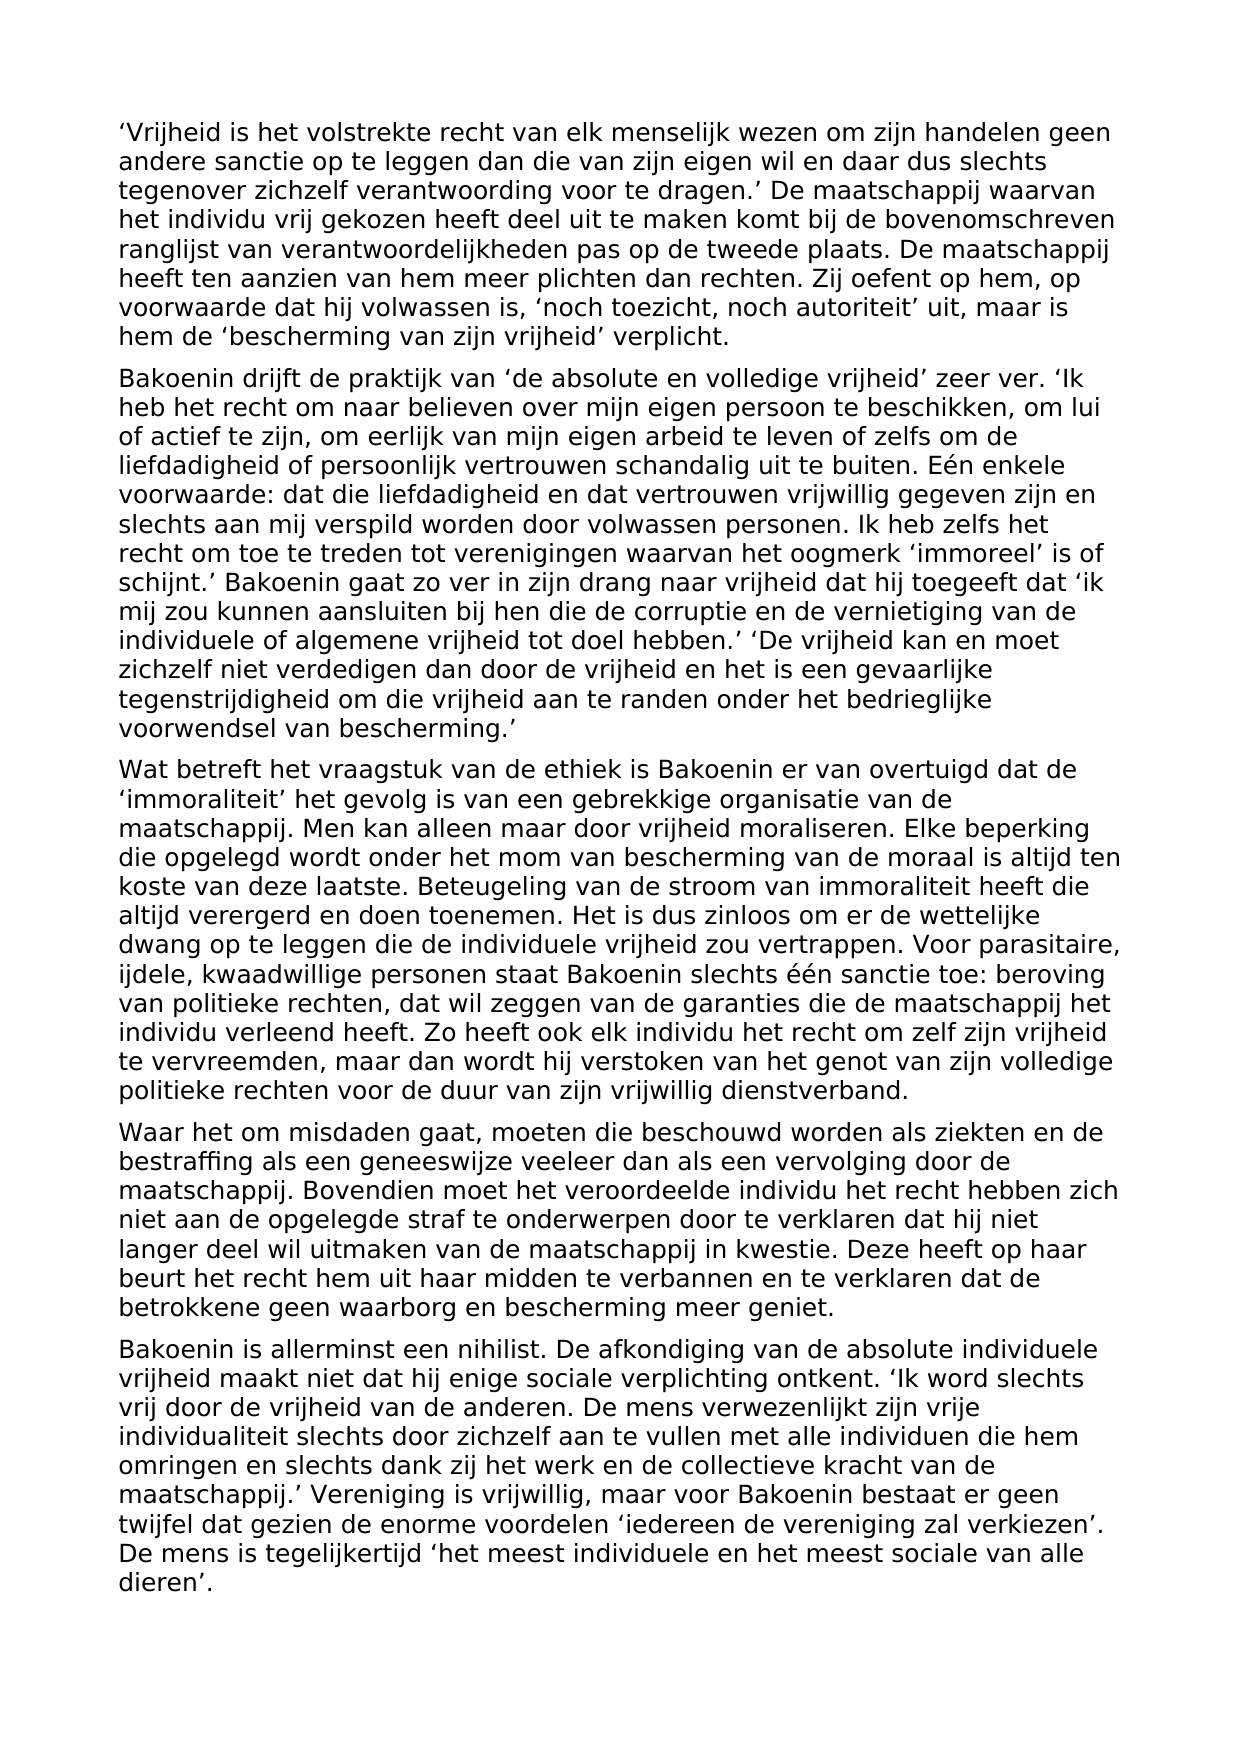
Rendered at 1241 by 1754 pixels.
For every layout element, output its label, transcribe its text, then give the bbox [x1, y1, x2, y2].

text Bakoenin is allerminst een nihilist. De afkondiging van de absolute individuele vrijheid maakt niet dat hij enige sociale verplichting ontkent. ‘Ik word slechts vrij door de vrijheid van de anderen. De mens verwezenlijkt zijn vrije individualiteit slechts door zichzelf aan te vullen met alle individuen die hem omringen en slechts dank zij het werk en de collectieve kracht van de maatschappij.’ Vereniging is vrijwillig, maar voor Bakoenin bestaat er geen twijfel dat gezien de enorme voordelen ‘iedereen de vereniging zal verkiezen’. De mens is tegelijkertijd ‘het meest individuele en het meest sociale van alle dieren’. [118, 1335, 1122, 1597]
text ‘Vrijheid is het volstrekte recht van elk menselijk wezen om zijn handelen geen andere sanctie op te leggen dan die van zijn eigen wil en daar dus slechts tegenover zichzelf verantwoording voor te dragen.’ De maatschappij waarvan het individu vrij gekozen heeft deel uit te maken komt bij de bovenomschreven ranglijst van verantwoordelijkheden pas op de tweede plaats. De maatschappij heeft ten aanzien van hem meer plichten dan rechten. Zij oefent op hem, op voorwaarde dat hij volwassen is, ‘noch toezicht, noch autoriteit’ uit, maar is hem de ‘bescherming van zijn vrijheid’ verplicht. [118, 118, 1122, 351]
text Bakoenin drijft de praktijk van ‘de absolute en volledige vrijheid’ zeer ver. ‘Ik heb het recht om naar believen over mijn eigen persoon te beschikken, om lui of actief te zijn, om eerlijk van mijn eigen arbeid te leven of zelfs om de liefdadigheid of persoonlijk vertrouwen schandalig uit te buiten. Eén enkele voorwaarde: dat die liefdadigheid en dat vertrouwen vrijwillig gegeven zijn en slechts aan mij verspild worden door volwassen personen. Ik heb zelfs het recht om toe te treden tot verenigingen waarvan het oogmerk ‘immoreel’ is of schijnt.’ Bakoenin gaat zo ver in zijn drang naar vrijheid dat hij toegeeft dat ‘ik mij zou kunnen aansluiten bij hen die de corruptie en de vernietiging van de individuele of algemene vrijheid tot doel hebben.’ ‘De vrijheid kan en moet zichzelf niet verdedigen dan door de vrijheid en het is een gevaarlijke tegenstrijdigheid om die vrijheid aan te randen onder het bedrieglijke voorwendsel van bescherming.’ [118, 364, 1122, 743]
text Waar het om misdaden gaat, moeten die beschouwd worden als ziekten en de bestraffing als een geneeswijze veeleer dan als een vervolging door de maatschappij. Bovendien moet het veroordeelde individu het recht hebben zich niet aan de opgelegde straf te onderwerpen door te verklaren dat hij niet langer deel wil uitmaken van de maatschappij in kwestie. Deze heeft op haar beurt het recht hem uit haar midden te verbannen en te verklaren dat de betrokkene geen waarborg en bescherming meer geniet. [118, 1118, 1122, 1322]
text Wat betreft het vraagstuk van de ethiek is Bakoenin er van overtuigd dat de ‘immoraliteit’ het gevolg is van een gebrekkige organisatie van de maatschappij. Men kan alleen maar door vrijheid moraliseren. Elke beperking die opgelegd wordt onder het mom van bescherming van de moraal is altijd ten koste van deze laatste. Beteugeling van de stroom van immoraliteit heeft die altijd verergerd en doen toenemen. Het is dus zinloos om er de wettelijke dwang op te leggen die de individuele vrijheid zou vertrappen. Voor parasitaire, ijdele, kwaadwillige personen staat Bakoenin slechts één sanctie toe: beroving van politieke rechten, dat wil zeggen van de garanties die de maatschappij het individu verleend heeft. Zo heeft ook elk individu het recht om zelf zijn vrijheid te vervreemden, maar dan wordt hij verstoken van het genot van zijn volledige politieke rechten voor de duur van zijn vrijwillig dienstverband. [118, 756, 1122, 1106]
